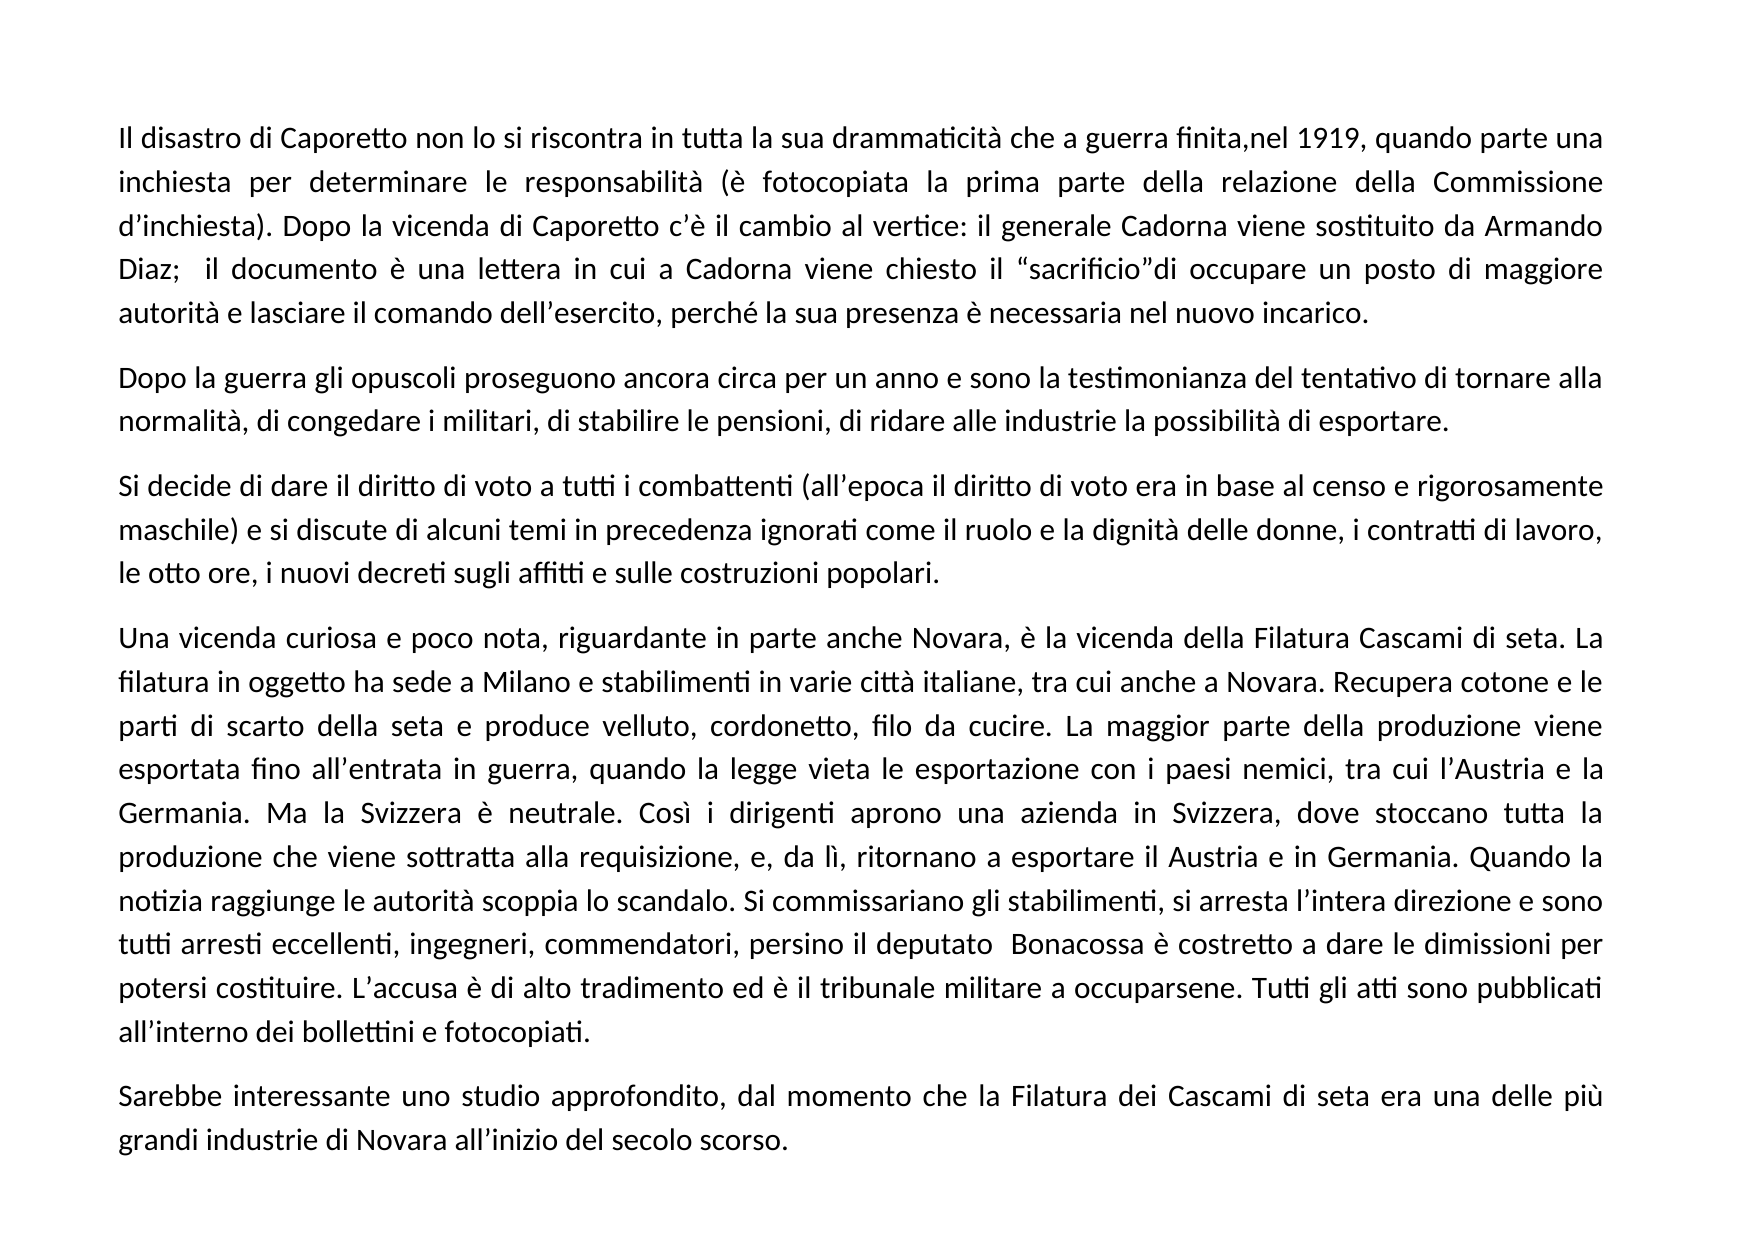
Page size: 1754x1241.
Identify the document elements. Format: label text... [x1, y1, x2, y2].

text Il disastro di Caporetto non lo si riscontra in tutta la sua drammaticità che a guerra finita,nel 1919, quando parte una inchiesta per determinare le responsabilità (è fotocopiata la prima parte della relazione della Commissione d’inchiesta). Dopo la vicenda di Caporetto c’è il cambio al vertice: il generale Cadorna viene sostituito da Armando Diaz; il documento è una lettera in cui a Cadorna viene chiesto il “sacrificio”di occupare un posto di maggiore autorità e lasciare il comando dell’esercito, perché la sua presenza è necessaria nel nuovo incarico. [118, 118, 1606, 331]
text Dopo la guerra gli opuscoli proseguono ancora circa per un anno e sono la testimonianza del tentativo di tornare alla normalità, di congedare i militari, di stabilire le pensioni, di ridare alle industrie la possibilità di esportare. [118, 358, 1606, 439]
text Una vicenda curiosa e poco nota, riguardante in parte anche Novara, è la vicenda della Filatura Cascami di seta. La filatura in oggetto ha sede a Milano e stabilimenti in varie città italiane, tra cui anche a Novara. Recupera cotone e le parti di scarto della seta e produce velluto, cordonetto, filo da cucire. La maggior parte della produzione viene esportata fino all’entrata in guerra, quando la legge vieta le esportazione con i paesi nemici, tra cui l’Austria e la Germania. Ma la Svizzera è neutrale. Così i dirigenti aprono una azienda in Svizzera, dove stoccano tutta la produzione che viene sottratta alla requisizione, e, da lì, ritornano a esportare il Austria e in Germania. Quando la notizia raggiunge le autorità scoppia lo scandalo. Si commissariano gli stabilimenti, si arresta l’intera direzione e sono tutti arresti eccellenti, ingegneri, commendatori, persino il deputato Bonacossa è costretto a dare le dimissioni per potersi costituire. L’accusa è di alto tradimento ed è il tribunale militare a occuparsene. Tutti gli atti sono pubblicati all’interno dei bollettini e fotocopiati. [118, 618, 1606, 1050]
text Si decide di dare il diritto di voto a tutti i combattenti (all’epoca il diritto di voto era in base al censo e rigorosamente maschile) e si discute di alcuni temi in precedenza ignorati come il ruolo e la dignità delle donne, i contratti di lavoro, le otto ore, i nuovi decreti sugli affitti e sulle costruzioni popolari. [118, 466, 1606, 592]
text Sarebbe interessante uno studio approfondito, dal momento che la Filatura dei Cascami di seta era una delle più grandi industrie di Novara all’inizio del secolo scorso. [118, 1076, 1606, 1158]
